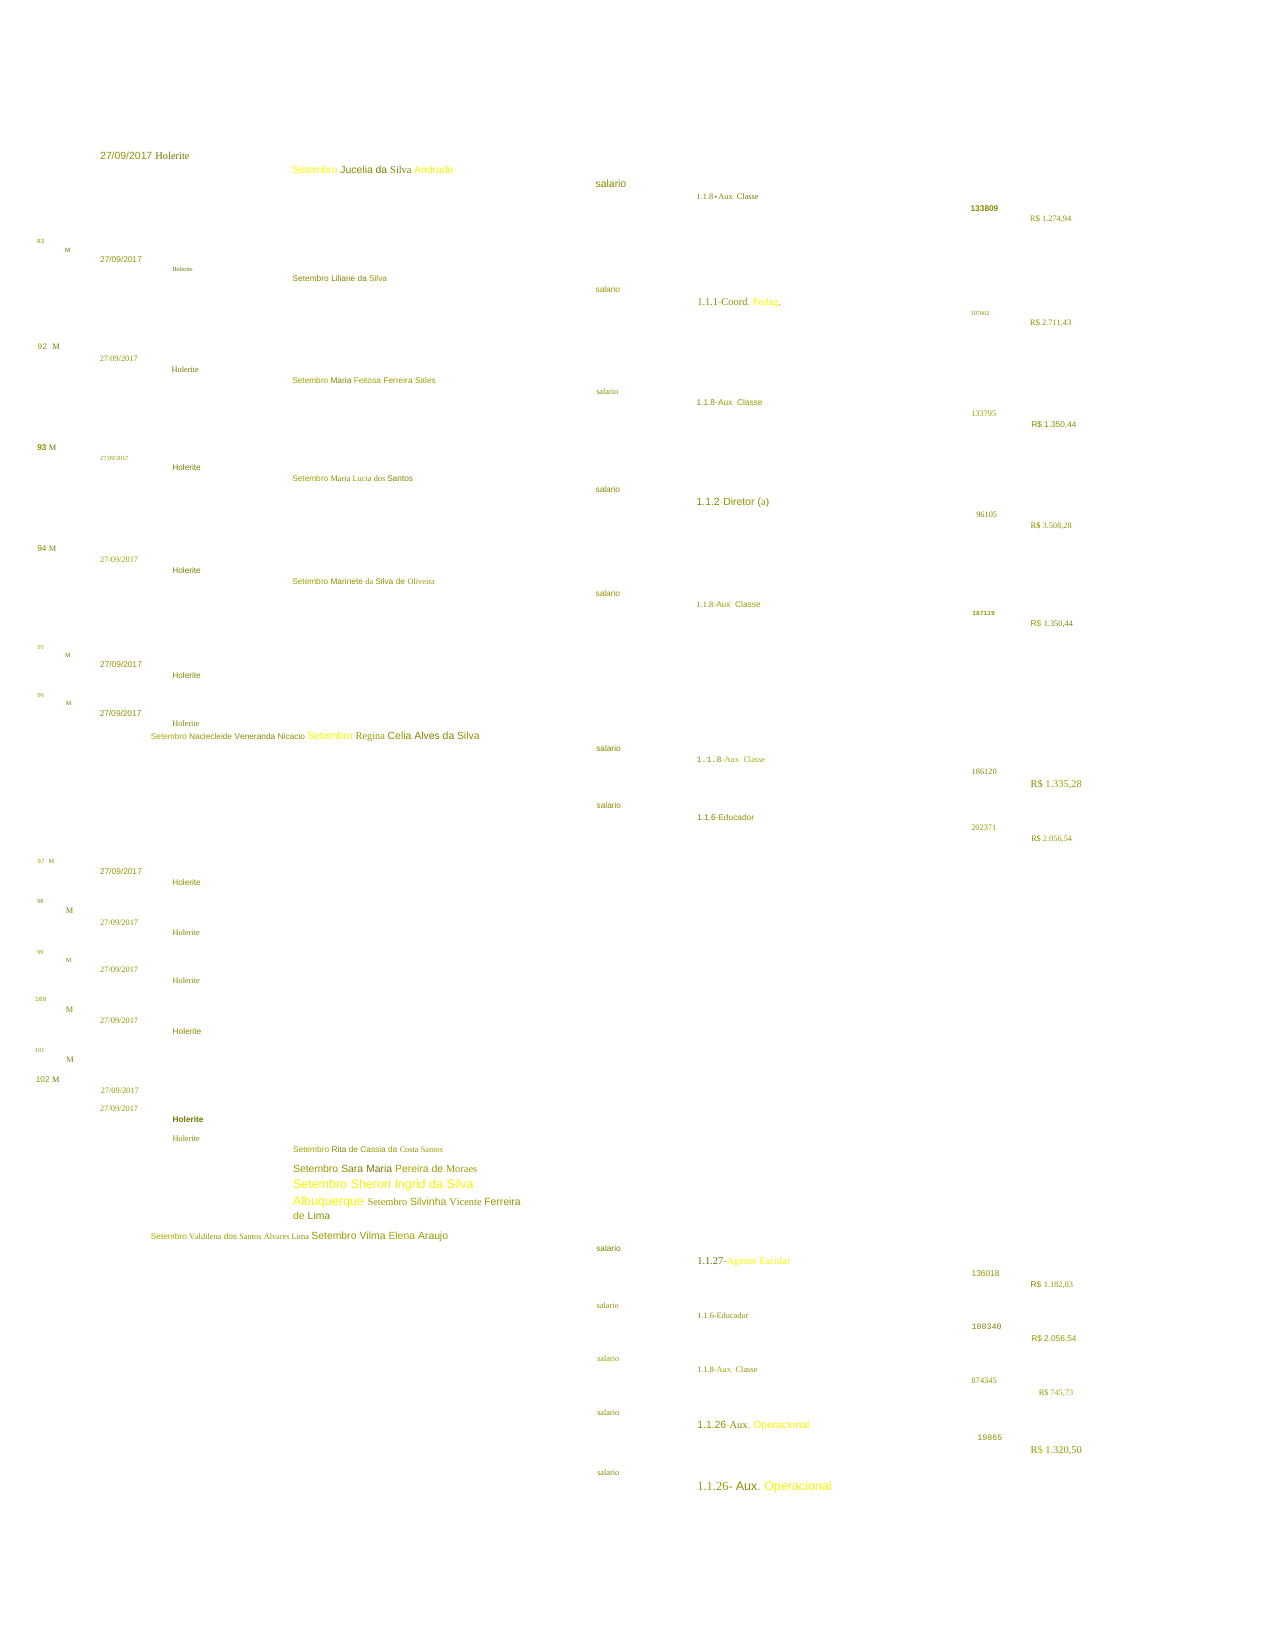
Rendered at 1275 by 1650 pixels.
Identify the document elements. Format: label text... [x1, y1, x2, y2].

text Setembro Maria Feitosa Ferreira Sales [292, 375, 491, 385]
text Holerite [172, 462, 244, 472]
text 1.1.26- Aux. Operacional [697, 1478, 844, 1493]
text R$ 2.056,54 [1031, 1333, 1116, 1343]
text salario [596, 1244, 662, 1253]
text 27/09/2017 [100, 454, 182, 461]
text 27/09/2017 [100, 1016, 183, 1025]
text Holerite [171, 364, 244, 374]
text Holerite [172, 976, 245, 986]
text 27/09/2017 [100, 254, 183, 264]
text salario [596, 386, 662, 396]
text 98 [37, 898, 82, 905]
text R$ 1.350,44 [1030, 618, 1115, 628]
text 92 M [37, 342, 110, 352]
text M [66, 700, 111, 707]
text Holerite [172, 1027, 245, 1036]
text 1.1.8-Aux. Classe [697, 1365, 812, 1375]
text 1.1.8-Aux. Classe [696, 755, 812, 765]
text 27/09/2017 [100, 555, 182, 564]
text 95 [37, 643, 82, 650]
text Setembro Marinete da Silva de Oliveira [292, 577, 498, 587]
text 97 M [37, 858, 111, 866]
text 102 M [36, 1074, 111, 1084]
text 1.1.2-Diretor (a) [696, 496, 807, 508]
text Setembro Naciecleide Veneranda Nicacio Setembro Regina Celia Alves da Silva [151, 730, 507, 742]
text 27/09/2017 [100, 965, 183, 975]
text 1.1.6-Educador [697, 1311, 804, 1321]
text 874345 [971, 1376, 1037, 1386]
text Setembro Rita de Cassia da Costa Santos [293, 1145, 503, 1154]
text 202371 [971, 823, 1036, 833]
text 27/09/2017 [101, 1086, 182, 1095]
text 27/09/2017 [100, 1103, 183, 1113]
text 1.1.27-Agente Escolar [697, 1255, 832, 1267]
text Holerite [172, 1134, 246, 1143]
text R$ 745,73 [1038, 1387, 1116, 1397]
text M [66, 957, 112, 964]
text Setembro Jucelia da Silva Andrade [292, 164, 478, 176]
text Holerite [172, 878, 244, 888]
text M [65, 246, 110, 253]
text 1.1.8-Aux. Classe [696, 599, 812, 609]
text 133809 [970, 203, 1037, 213]
text R$ 1.182,03 [1030, 1279, 1115, 1289]
text salario [597, 1408, 662, 1418]
text salario [596, 744, 661, 753]
text Setembro Maria Lucia dos Santos [292, 473, 472, 483]
text R$ 1.335,28 [1030, 778, 1115, 790]
text 19865 [977, 1433, 1037, 1442]
text 27/09/2017 [99, 708, 182, 718]
text Holerite [172, 671, 244, 681]
text Holerite [172, 566, 244, 575]
text 107662 [970, 310, 1037, 317]
text 101 [35, 1047, 85, 1054]
text 27/09/2017 [100, 867, 182, 877]
text 100 [35, 997, 86, 1004]
text 93 M [37, 443, 111, 453]
text 187119 [972, 610, 1037, 617]
text 27/09/2017 [99, 353, 182, 363]
text Holerite [172, 719, 244, 729]
text 108340 [971, 1322, 1037, 1332]
text 93 [37, 238, 82, 245]
text salario [597, 1354, 662, 1364]
text 96105 [976, 510, 1037, 519]
text 99 [37, 948, 84, 956]
text 136018 [971, 1268, 1037, 1278]
text 27/09/2017 [100, 660, 183, 669]
text 186120 [971, 767, 1037, 776]
text M [66, 906, 112, 916]
text 1.1.1-Coord. Pedag. [697, 296, 822, 308]
text R$ 1.350,44 [1031, 419, 1115, 429]
text 1.1.8-Aux. Classe [696, 397, 812, 407]
text 94 M [37, 543, 111, 553]
text salario [596, 1300, 662, 1310]
text R$ 1.274,94 [1030, 214, 1115, 224]
text Holerite [172, 928, 244, 938]
text 1.1.8-Aux. Classe [696, 191, 812, 202]
text R$ 1.320,50 [1030, 1444, 1116, 1456]
text M [65, 651, 111, 659]
text salario [595, 588, 661, 598]
text salario [595, 178, 662, 190]
text salario [597, 1467, 662, 1477]
text 96 [37, 691, 83, 699]
text 133795 [971, 408, 1037, 418]
text Setembro Sara Maria Pereira de Moraes Setembro Sheron Ingrid da Silva Albuquerque Setembro Silvinha Vicente Ferreira de Lima [293, 1163, 529, 1222]
text R$ 2.711,43 [1030, 318, 1115, 328]
text 1.1.26-Aux. Operacional [697, 1419, 844, 1431]
text R$ 2.056,54 [1031, 834, 1116, 844]
text salario [596, 801, 661, 811]
text M [66, 1055, 112, 1064]
text 27/09/2017 Holerite [100, 150, 244, 162]
text Setembro Valdilena dos Santos Alvares Lima Setembro Vilma Elena Araujo [151, 1230, 523, 1242]
text Holerite [172, 1114, 245, 1124]
text 1.1.6-Educador [697, 812, 804, 822]
text Setembro Liliane da Silva [292, 274, 437, 283]
text 27/09/2017 [100, 917, 183, 927]
text R$ 3.508,28 [1030, 521, 1115, 530]
text salario [595, 485, 662, 494]
text Holerite [172, 265, 244, 273]
text salario [595, 285, 662, 294]
text M [66, 1005, 112, 1014]
